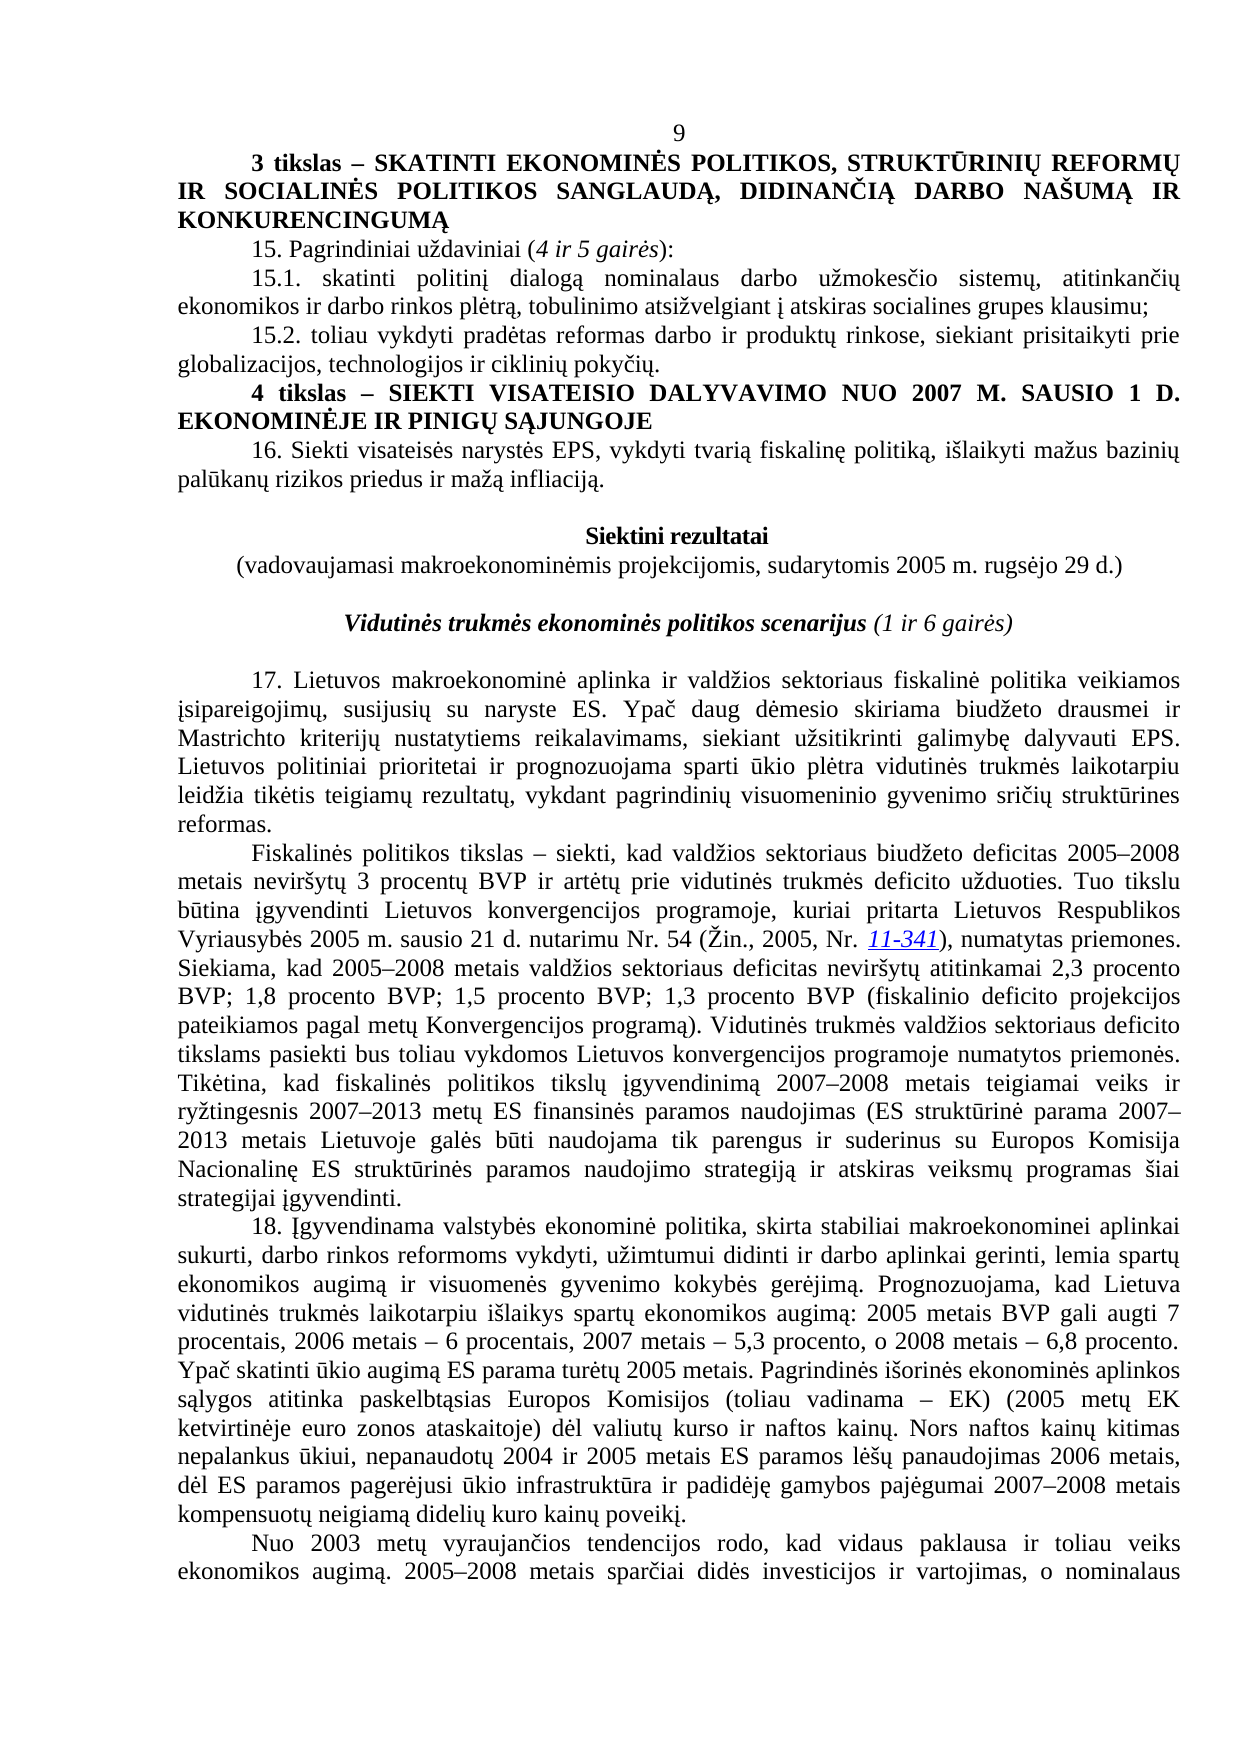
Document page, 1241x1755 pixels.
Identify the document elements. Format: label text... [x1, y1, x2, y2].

text 18. Įgyvendinama valstybės ekonominė politika, skirta stabiliai makroekonominei aplinkai sukurti, darbo rinkos reformoms vykdyti, užimtumui didinti ir darbo aplinkai gerinti, lemia spartų ekonomikos augimą ir visuomenės gyvenimo kokybės gerėjimą. Prognozuojama, kad Lietuva vidutinės trukmės laikotarpiu išlaikys spartų ekonomikos augimą: 2005 metais BVP gali augti 7 procentais, 2006 metais – 6 procentais, 2007 metais – 5,3 procento, o 2008 metais – 6,8 procento. Ypač skatinti ūkio augimą ES parama turėtų 2005 metais. Pagrindinės išorinės ekonominės aplinkos sąlygos atitinka paskelbtąsias Europos Komisijos (toliau vadinama – EK) (2005 metų EK ketvirtinėje euro zonos ataskaitoje) dėl valiutų kurso ir naftos kainų. Nors naftos kainų kitimas nepalankus ūkiui, nepanaudotų 2004 ir 2005 metais ES paramos lėšų panaudojimas 2006 metais, dėl ES paramos pagerėjusi ūkio infrastruktūra ir padidėję gamybos pajėgumai 2007–2008 metais kompensuotų neigiamą didelių kuro kainų poveikį. [177, 1211, 1181, 1528]
text 16. Siekti visateisės narystės EPS, vykdyti tvarią fiskalinę politiką, išlaikyti mažus bazinių palūkanų rizikos priedus ir mažą infliaciją. [177, 435, 1181, 493]
text 17. Lietuvos makroekonominė aplinka ir valdžios sektoriaus fiskalinė politika veikiamos įsipareigojimų, susijusių su naryste ES. Ypač daug dėmesio skiriama biudžeto drausmei ir Mastrichto kriterijų nustatytiems reikalavimams, siekiant užsitikrinti galimybę dalyvauti EPS. Lietuvos politiniai prioritetai ir prognozuojama sparti ūkio plėtra vidutinės trukmės laikotarpiu leidžia tikėtis teigiamų rezultatų, vykdant pagrindinių visuomeninio gyvenimo sričių struktūrines reformas. [177, 665, 1181, 838]
text 15. Pagrindiniai uždaviniai (4 ir 5 gairės): [177, 234, 1181, 263]
text 15.1. skatinti politinį dialogą nominalaus darbo užmokesčio sistemų, atitinkančių ekonomikos ir darbo rinkos plėtrą, tobulinimo atsižvelgiant į atskiras socialines grupes klausimu; [177, 263, 1181, 320]
text Fiskalinės politikos tikslas – siekti, kad valdžios sektoriaus biudžeto deficitas 2005–2008 metais neviršytų 3 procentų BVP ir artėtų prie vidutinės trukmės deficito užduoties. Tuo tikslu būtina įgyvendinti Lietuvos konvergencijos programoje, kuriai pritarta Lietuvos Respublikos Vyriausybės 2005 m. sausio 21 d. nutarimu Nr. 54 (Žin., 2005, Nr. 11-341), numatytas priemones. Siekiama, kad 2005–2008 metais valdžios sektoriaus deficitas neviršytų atitinkamai 2,3 procento BVP; 1,8 procento BVP; 1,5 procento BVP; 1,3 procento BVP (fiskalinio deficito projekcijos pateikiamos pagal metų Konvergencijos programą). Vidutinės trukmės valdžios sektoriaus deficito tikslams pasiekti bus toliau vykdomos Lietuvos konvergencijos programoje numatytos priemonės. Tikėtina, kad fiskalinės politikos tikslų įgyvendinimą 2007–2008 metais teigiamai veiks ir ryžtingesnis 2007–2013 metų ES finansinės paramos naudojimas (ES struktūrinė parama 2007–2013 metais Lietuvoje galės būti naudojama tik parengus ir suderinus su Europos Komisija Nacionalinę ES struktūrinės paramos naudojimo strategiją ir atskiras veiksmų programas šiai strategijai įgyvendinti. [177, 838, 1181, 1211]
text 3 tikslas – skatinti ekonominės politikos, struktūrinių reformų ir socialinės politikos sanglaudą, didinančią darbo našumą ir konkurencingumą [177, 148, 1181, 234]
text Vidutinės trukmės ekonominės politikos scenarijus (1 ir 6 gairės) [177, 608, 1181, 636]
text (vadovaujamasi makroekonominėmis projekcijomis, sudarytomis 2005 m. rugsėjo 29 d.) [177, 550, 1181, 579]
text 4 tikslas – siekti VISateisio dalyvavimo nuo 2007 m. sausio 1 d. Ekonominėje ir pinigų sąjungoje [177, 378, 1181, 435]
text 15.2. toliau vykdyti pradėtas reformas darbo ir produktų rinkose, siekiant prisitaikyti prie globalizacijos, technologijos ir ciklinių pokyčių. [177, 320, 1181, 378]
text Nuo 2003 metų vyraujančios tendencijos rodo, kad vidaus paklausa ir toliau veiks ekonomikos augimą. 2005–2008 metais sparčiai didės investicijos ir vartojimas, o nominalaus [177, 1528, 1181, 1585]
text Siektini rezultatai [177, 521, 1181, 550]
